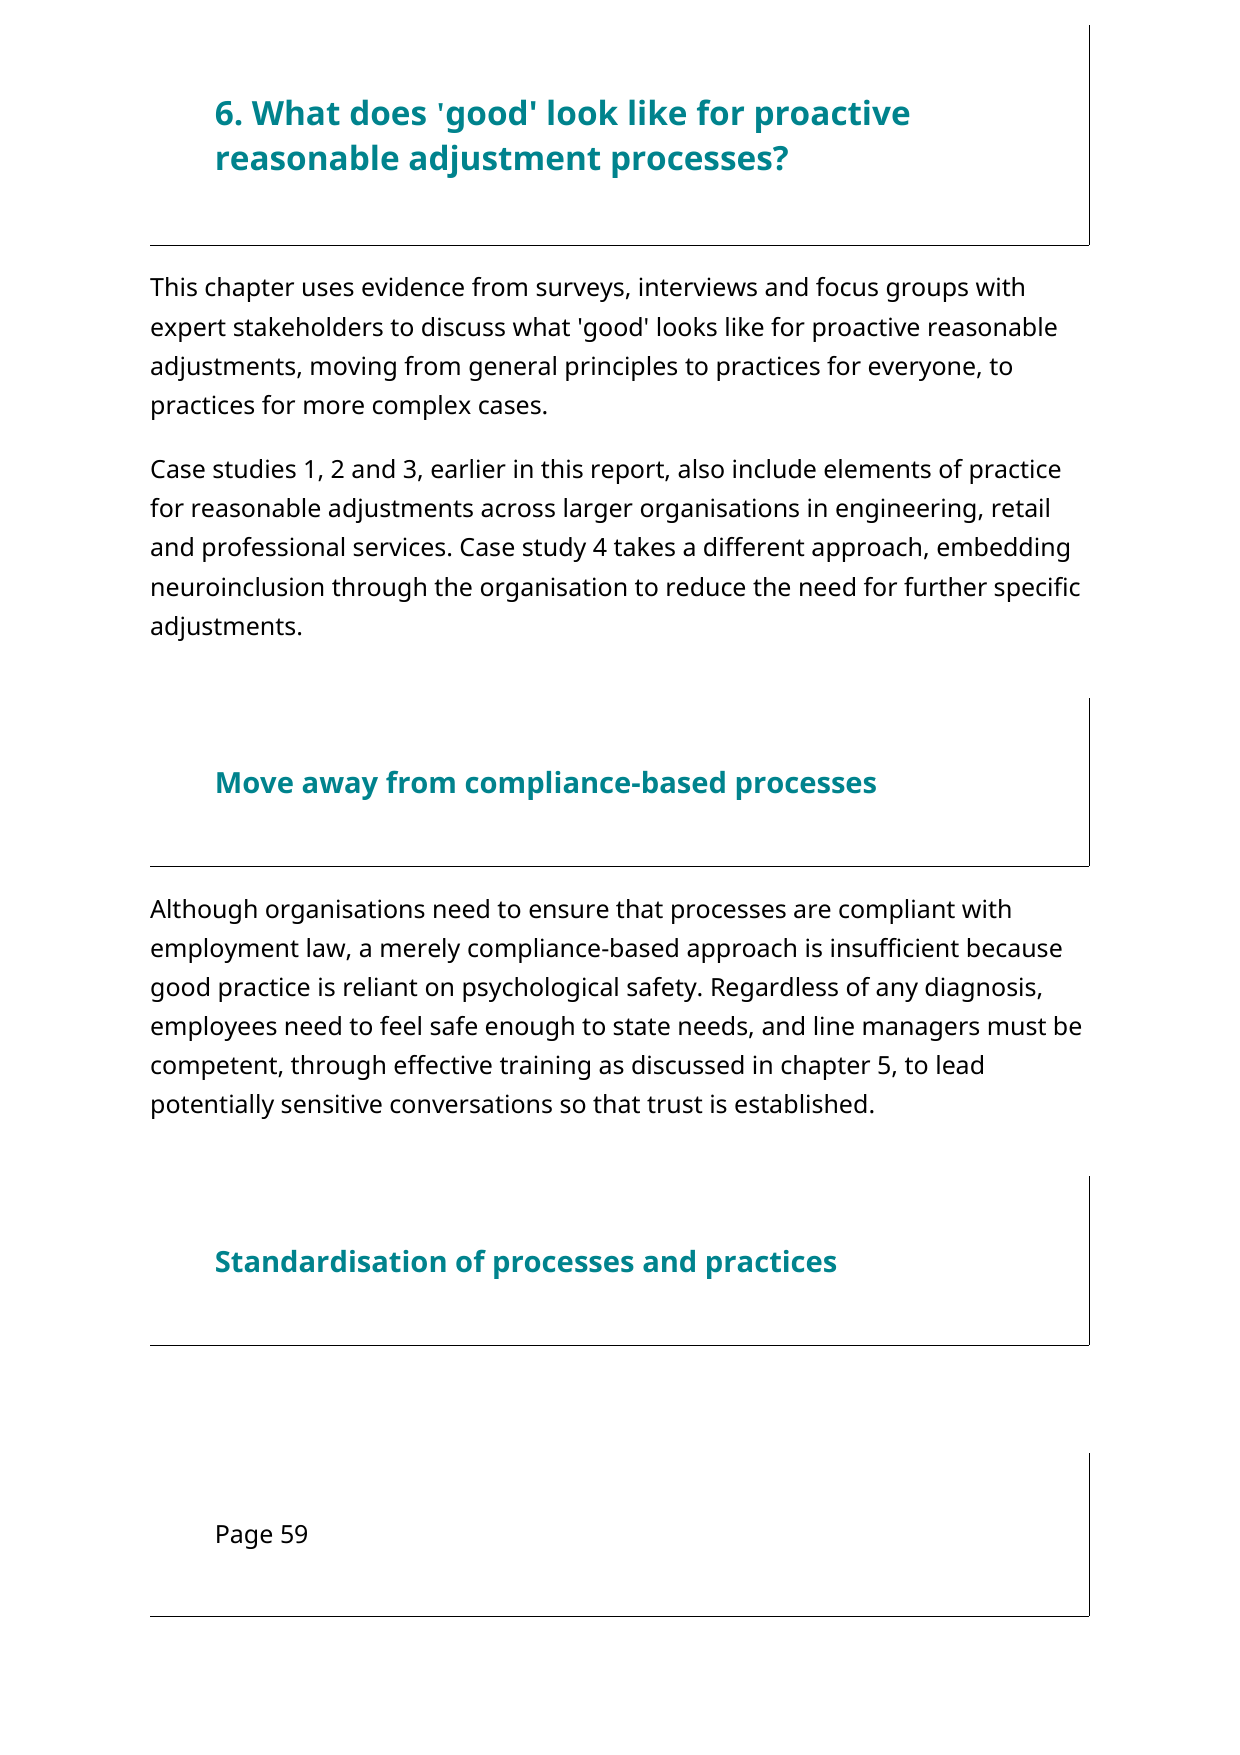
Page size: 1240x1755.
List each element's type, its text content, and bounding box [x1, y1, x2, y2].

text This chapter uses evidence from surveys, interviews and focus groups with expert stakeholders to discuss what 'good' looks like for proactive reasonable adjustments, moving from general principles to practices for everyone, to practices for more complex cases. [150, 270, 1089, 422]
subtitle Move away from compliance-based processes [150, 697, 1089, 866]
subtitle Standardisation of processes and practices [150, 1176, 1089, 1345]
text Although organisations need to ensure that processes are compliant with employment law, a merely compliance-based approach is insufficient because good practice is reliant on psychological safety. Regardless of any diagnosis, employees need to feel safe enough to state needs, and line managers must be competent, through effective training as discussed in chapter 5, to lead potentially sensitive conversations so that trust is established. [150, 891, 1089, 1121]
text Case studies 1, 2 and 3, earlier in this report, also include elements of practice for reasonable adjustments across larger organisations in engineering, retail and professional services. Case study 4 takes a different approach, embedding neuroinclusion through the organisation to reduce the need for further specific adjustments. [150, 452, 1089, 642]
subtitle 6. What does 'good' look like for proactive reasonable adjustment processes? [150, 25, 1089, 245]
